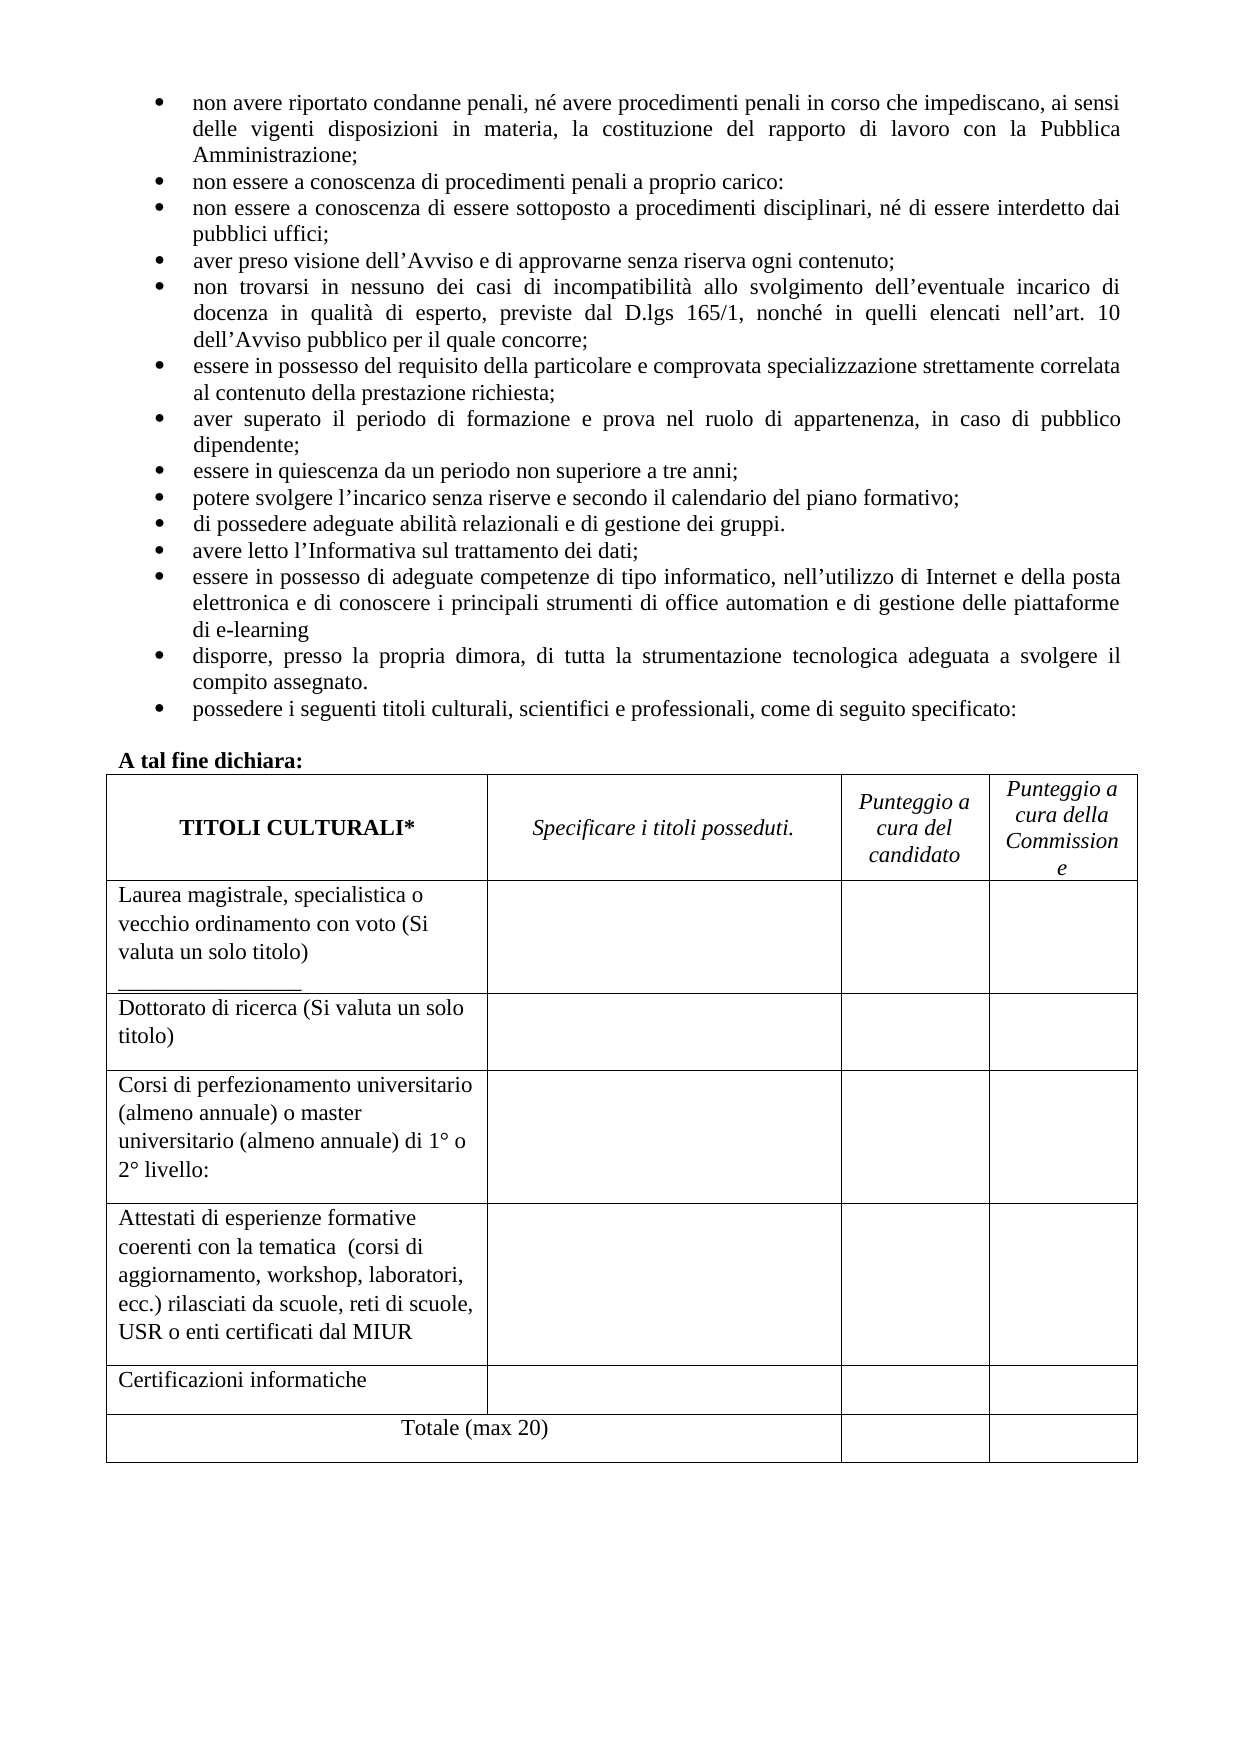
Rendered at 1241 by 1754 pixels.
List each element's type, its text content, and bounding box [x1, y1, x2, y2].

table_cell [990, 881, 1137, 993]
table_cell [488, 994, 841, 1070]
table_cell Totale (max 20) [107, 1415, 841, 1462]
list essere in possesso del requisito della particolare e comprovata specializzazione strettamente correlata al contenuto della prestazione richiesta; [156, 352, 1122, 405]
table_header TITOLI CULTURALI* [107, 775, 487, 880]
table_cell [488, 1071, 841, 1203]
table_cell [842, 994, 989, 1070]
table_cell [842, 1366, 989, 1413]
table_cell [842, 1204, 989, 1365]
list non essere a conoscenza di procedimenti penali a proprio carico: [155, 168, 1122, 194]
table_cell [842, 1415, 989, 1462]
table_cell [990, 994, 1137, 1070]
list non trovarsi in nessuno dei casi di incompatibilità allo svolgimento dell’eventuale incarico di docenza in qualità di esperto, previste dal D.lgs 165/1, nonché in quelli elencati nell’art. 10 dell’Avviso pubblico per il quale concorre; [156, 273, 1122, 352]
table_header Specificare i titoli posseduti. [488, 775, 841, 880]
list di possedere adeguate abilità relazionali e di gestione dei gruppi. [156, 510, 1122, 537]
table_cell [488, 881, 841, 993]
list essere in quiescenza da un periodo non superiore a tre anni; [156, 458, 1122, 484]
list potere svolgere l’incarico senza riserve e secondo il calendario del piano formativo; [155, 484, 1122, 510]
table_cell [990, 1415, 1137, 1462]
table_cell Laurea magistrale, specialistica o vecchio ordinamento con voto (Si valuta un solo titolo) ________________ [107, 881, 487, 993]
table_cell Corsi di perfezionamento universitario (almeno annuale) o master universitario (almeno annuale) di 1° o 2° livello: [107, 1071, 487, 1203]
table_cell [990, 1071, 1137, 1203]
table_cell [990, 1366, 1137, 1413]
list non avere riportato condanne penali, né avere procedimenti penali in corso che impediscano, ai sensi delle vigenti disposizioni in materia, la costituzione del rapporto di lavoro con la Pubblica Amministrazione; [155, 89, 1122, 168]
table_cell Attestati di esperienze formative coerenti con la tematica (corsi di aggiornamento, workshop, laboratori, ecc.) rilasciati da scuole, reti di scuole, USR o enti certificati dal MIUR [107, 1204, 487, 1365]
list aver superato il periodo di formazione e prova nel ruolo di appartenenza, in caso di pubblico dipendente; [156, 405, 1122, 458]
list non essere a conoscenza di essere sottoposto a procedimenti disciplinari, né di essere interdetto dai pubblici uffici; [155, 194, 1122, 247]
table_header Punteggio a cura della Commissione [990, 775, 1137, 880]
table_cell Certificazioni informatiche [107, 1366, 487, 1413]
table_cell Dottorato di ricerca (Si valuta un solo titolo) [107, 994, 487, 1070]
list aver preso visione dell’Avviso e di approvarne senza riserva ogni contenuto; [156, 247, 1122, 273]
table_cell [488, 1204, 841, 1365]
list essere in possesso di adeguate competenze di tipo informatico, nell’utilizzo di Internet e della posta elettronica e di conoscere i principali strumenti di office automation e di gestione delle piattaforme di e-learning [155, 563, 1122, 642]
table_cell [488, 1366, 841, 1413]
table_cell [990, 1204, 1137, 1365]
list possedere i seguenti titoli culturali, scientifici e professionali, come di seguito specificato: [155, 695, 1122, 721]
table_header Punteggio a cura del candidato [842, 775, 989, 880]
list A tal fine dichiara: [118, 747, 1122, 774]
table_cell [842, 1071, 989, 1203]
table_cell [842, 881, 989, 993]
list avere letto l’Informativa sul trattamento dei dati; [155, 537, 1122, 563]
list disporre, presso la propria dimora, di tutta la strumentazione tecnologica adeguata a svolgere il compito assegnato. [155, 642, 1122, 695]
